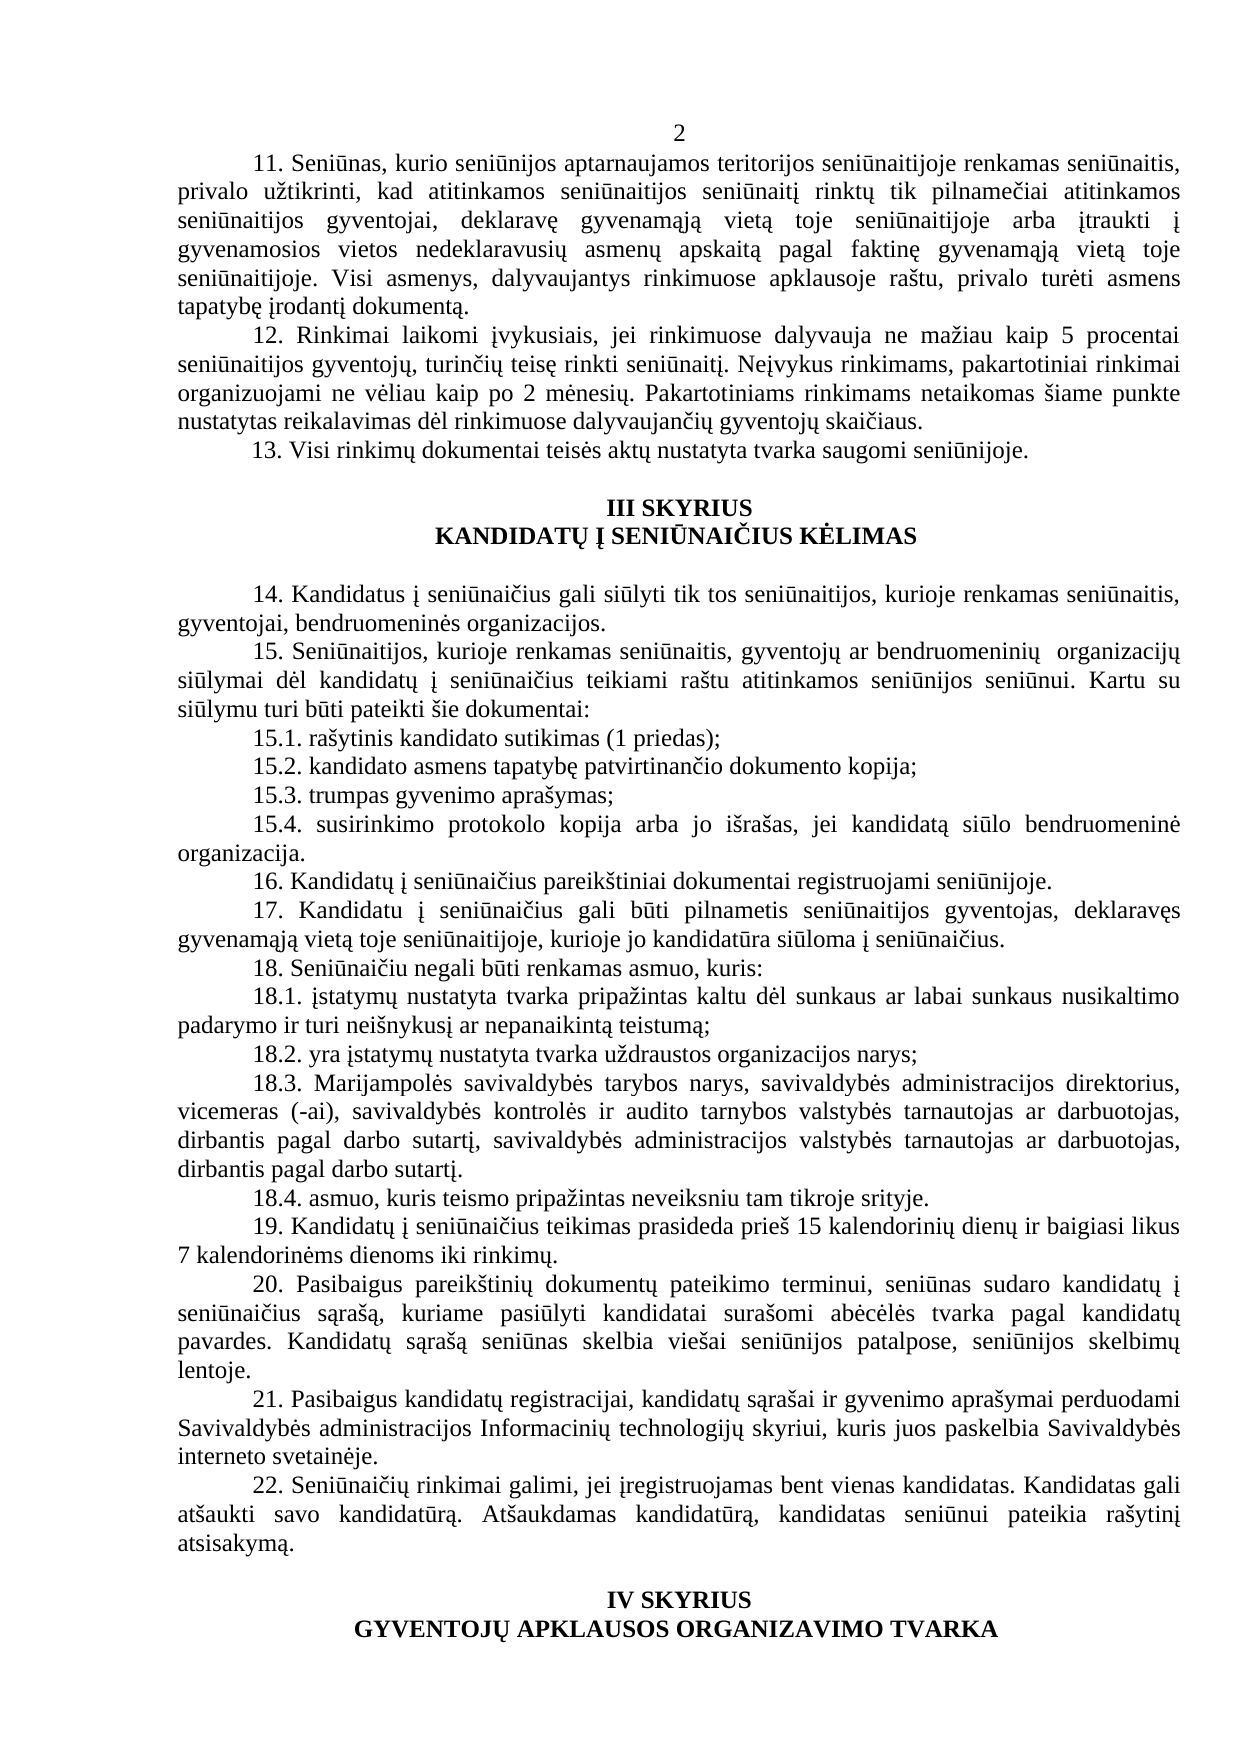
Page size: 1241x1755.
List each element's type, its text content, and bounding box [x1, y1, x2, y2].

text 15.2. kandidato asmens tapatybę patvirtinančio dokumento kopija; [177, 751, 1181, 780]
text 15.1. rašytinis kandidato sutikimas (1 priedas); [177, 723, 1181, 751]
text 22. Seniūnaičių rinkimai galimi, jei įregistruojamas bent vienas kandidatas. Kandidatas gali atšaukti savo kandidatūrą. Atšaukdamas kandidatūrą, kandidatas seniūnui pateikia rašytinį atsisakymą. [177, 1470, 1181, 1556]
text IV SKYRIUS [177, 1585, 1181, 1614]
text 12. Rinkimai laikomi įvykusiais, jei rinkimuose dalyvauja ne mažiau kaip 5 procentai seniūnaitijos gyventojų, turinčių teisę rinkti seniūnaitį. Neįvykus rinkimams, pakartotiniai rinkimai organizuojami ne vėliau kaip po 2 mėnesių. Pakartotiniams rinkimams netaikomas šiame punkte nustatytas reikalavimas dėl rinkimuose dalyvaujančių gyventojų skaičiaus. [177, 320, 1181, 435]
text 18.1. įstatymų nustatyta tvarka pripažintas kaltu dėl sunkaus ar labai sunkaus nusikaltimo padarymo ir turi neišnykusį ar nepanaikintą teistumą; [177, 981, 1181, 1039]
text 11. Seniūnas, kurio seniūnijos aptarnaujamos teritorijos seniūnaitijoje renkamas seniūnaitis, privalo užtikrinti, kad atitinkamos seniūnaitijos seniūnaitį rinktų tik pilnamečiai atitinkamos seniūnaitijos gyventojai, deklaravę gyvenamąją vietą toje seniūnaitijoje arba įtraukti į gyvenamosios vietos nedeklaravusių asmenų apskaitą pagal faktinę gyvenamąją vietą toje seniūnaitijoje. Visi asmenys, dalyvaujantys rinkimuose apklausoje raštu, privalo turėti asmens tapatybę įrodantį dokumentą. [177, 148, 1181, 320]
text 15. Seniūnaitijos, kurioje renkamas seniūnaitis, gyventojų ar bendruomeninių organizacijų siūlymai dėl kandidatų į seniūnaičius teikiami raštu atitinkamos seniūnijos seniūnui. Kartu su siūlymu turi būti pateikti šie dokumentai: [177, 636, 1181, 723]
text 18.3. Marijampolės savivaldybės tarybos narys, savivaldybės administracijos direktorius, vicemeras (-ai), savivaldybės kontrolės ir audito tarnybos valstybės tarnautojas ar darbuotojas, dirbantis pagal darbo sutartį, savivaldybės administracijos valstybės tarnautojas ar darbuotojas, dirbantis pagal darbo sutartį. [177, 1068, 1181, 1183]
text 17. Kandidatu į seniūnaičius gali būti pilnametis seniūnaitijos gyventojas, deklaravęs gyvenamąją vietą toje seniūnaitijoje, kurioje jo kandidatūra siūloma į seniūnaičius. [177, 895, 1181, 953]
text 15.3. trumpas gyvenimo aprašymas; [177, 780, 1181, 809]
text 14. Kandidatus į seniūnaičius gali siūlyti tik tos seniūnaitijos, kurioje renkamas seniūnaitis, gyventojai, bendruomeninės organizacijos. [177, 579, 1181, 636]
text 18.4. asmuo, kuris teismo pripažintas neveiksniu tam tikroje srityje. [177, 1183, 1181, 1211]
text GYVENTOJŲ APKLAUSOS ORGANIZAVIMO TVARKA [177, 1614, 1181, 1643]
text 16. Kandidatų į seniūnaičius pareikštiniai dokumentai registruojami seniūnijoje. [177, 866, 1181, 895]
text 19. Kandidatų į seniūnaičius teikimas prasideda prieš 15 kalendorinių dienų ir baigiasi likus 7 kalendorinėms dienoms iki rinkimų. [177, 1211, 1181, 1269]
text 21. Pasibaigus kandidatų registracijai, kandidatų sąrašai ir gyvenimo aprašymai perduodami Savivaldybės administracijos Informacinių technologijų skyriui, kuris juos paskelbia Savivaldybės interneto svetainėje. [177, 1384, 1181, 1470]
text KANDIDATŲ Į SENIŪNAIČIUS KĖLIMAS [177, 521, 1181, 550]
text 18. Seniūnaičiu negali būti renkamas asmuo, kuris: [177, 953, 1181, 981]
text 18.2. yra įstatymų nustatyta tvarka uždraustos organizacijos narys; [177, 1039, 1181, 1068]
text 20. Pasibaigus pareikštinių dokumentų pateikimo terminui, seniūnas sudaro kandidatų į seniūnaičius sąrašą, kuriame pasiūlyti kandidatai surašomi abėcėlės tvarka pagal kandidatų pavardes. Kandidatų sąrašą seniūnas skelbia viešai seniūnijos patalpose, seniūnijos skelbimų lentoje. [177, 1269, 1181, 1384]
text III SKYRIUS [177, 493, 1181, 521]
text 15.4. susirinkimo protokolo kopija arba jo išrašas, jei kandidatą siūlo bendruomeninė organizacija. [177, 809, 1181, 866]
text 13. Visi rinkimų dokumentai teisės aktų nustatyta tvarka saugomi seniūnijoje. [177, 435, 1181, 464]
